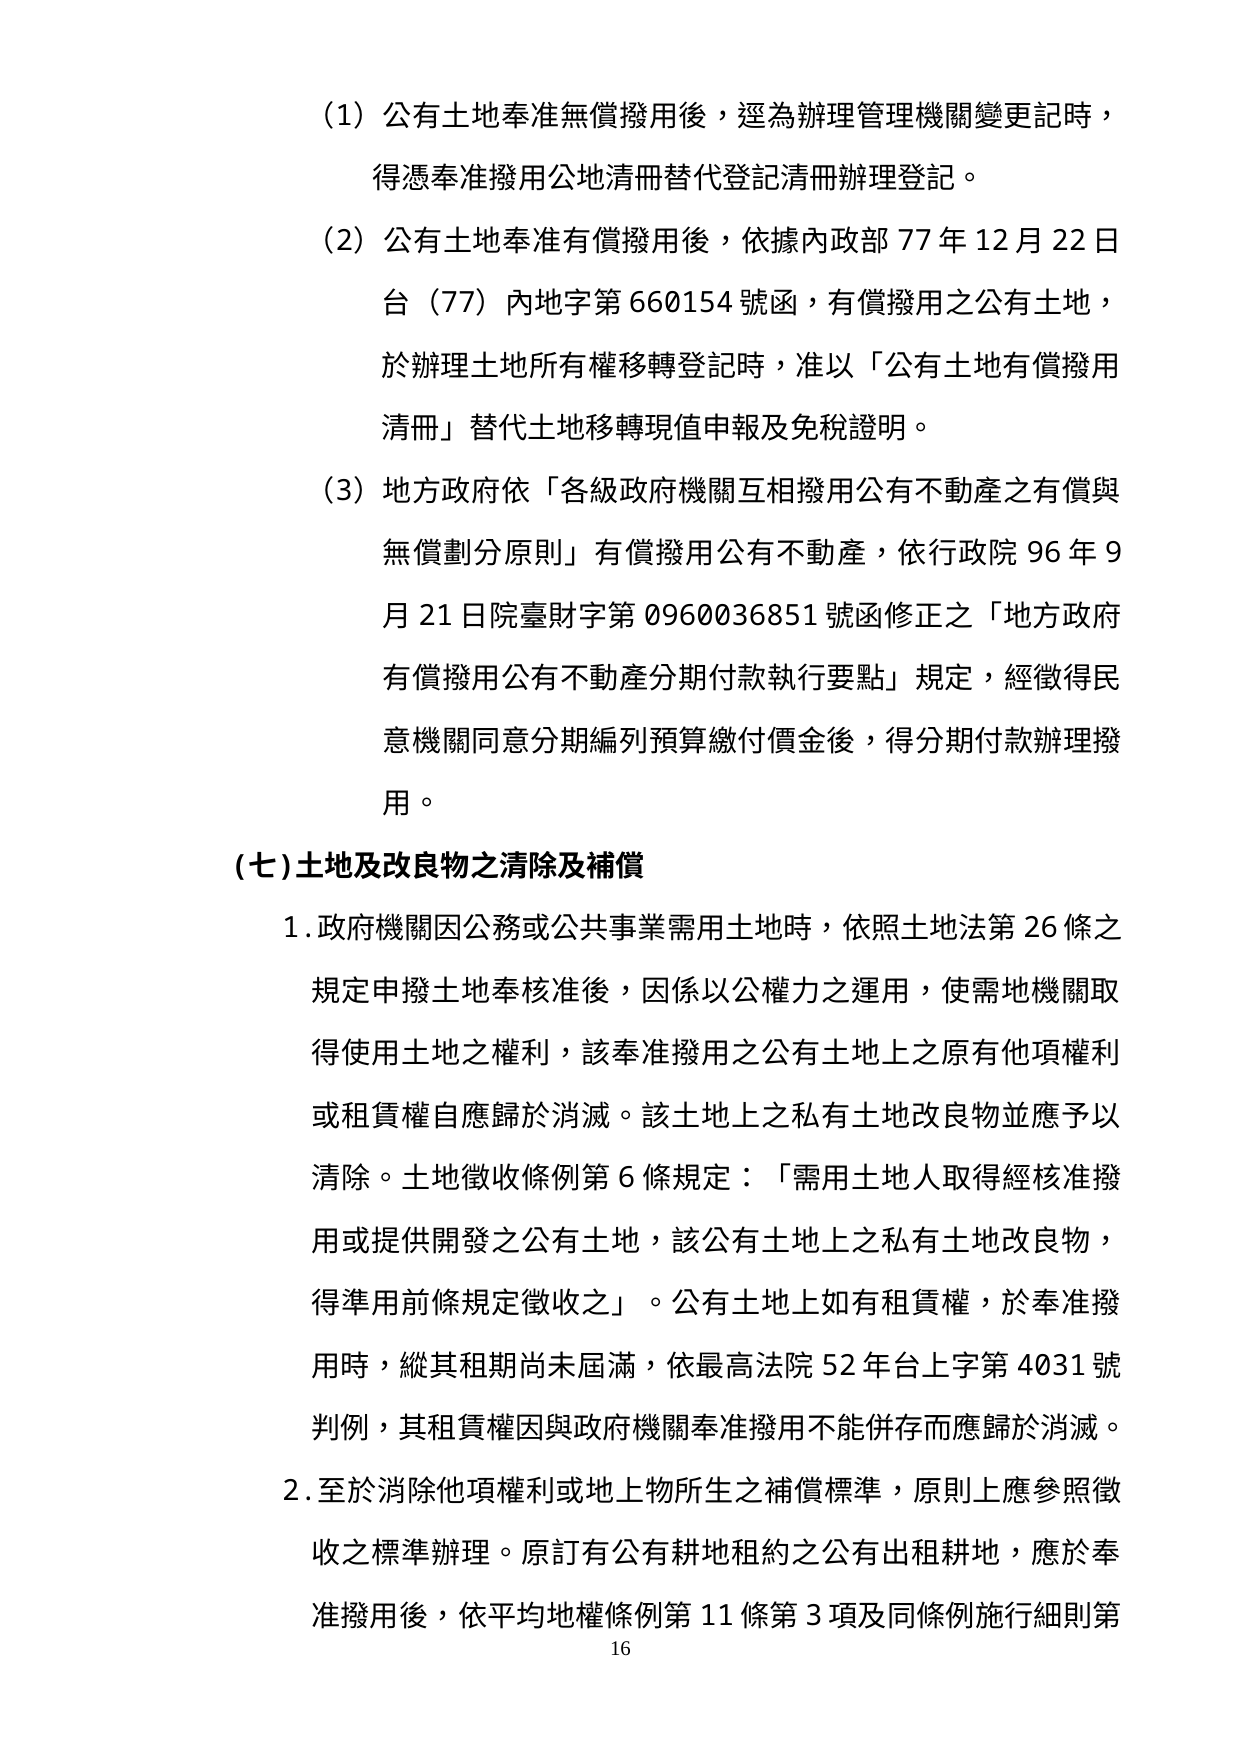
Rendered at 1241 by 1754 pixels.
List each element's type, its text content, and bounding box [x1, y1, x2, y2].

text 1.政府機關因公務或公共事業需用土地時，依照土地法第26條之規定申撥土地奉核准後，因係以公權力之運用，使需地機關取得使用土地之權利，該奉准撥用之公有土地上之原有他項權利或租賃權自應歸於消滅。該土地上之私有土地改良物並應予以清除。土地徵收條例第6條規定：「需用土地人取得經核准撥用或提供開發之公有土地，該公有土地上之私有土地改良物，得準用前條規定徵收之」。公有土地上如有租賃權，於奉准撥用時，縱其租期尚未屆滿，依最高法院52年台上字第4031號判例，其租賃權因與政府機關奉准撥用不能併存而應歸於消滅。 [282, 884, 1122, 1447]
text （3）地方政府依「各級政府機關互相撥用公有不動產之有償與無償劃分原則」有償撥用公有不動產，依行政院96年9月21日院臺財字第0960036851號函修正之「地方政府有償撥用公有不動產分期付款執行要點」規定，經徵得民意機關同意分期編列預算繳付價金後，得分期付款辦理撥 用。 [306, 447, 1122, 822]
text 2.至於消除他項權利或地上物所生之補償標準，原則上應參照徵收之標準辦理。原訂有公有耕地租約之公有出租耕地，應於奉准撥用後，依平均地權條例第11條第3項及同條例施行細則第 [282, 1447, 1122, 1634]
text (七)土地及改良物之清除及補償 [118, 822, 1122, 884]
text （2）公有土地奉准有償撥用後，依據內政部77年12月22日台（77）內地字第660154號函，有償撥用之公有土地，於辦理土地所有權移轉登記時，准以「公有土地有償撥用清冊」替代土地移轉現值申報及免稅證明。 [306, 197, 1122, 447]
text （1）公有土地奉准無償撥用後，逕為辦理管理機關變更記時，得憑奉准撥用公地清冊替代登記清冊辦理登記。 [306, 72, 1122, 197]
